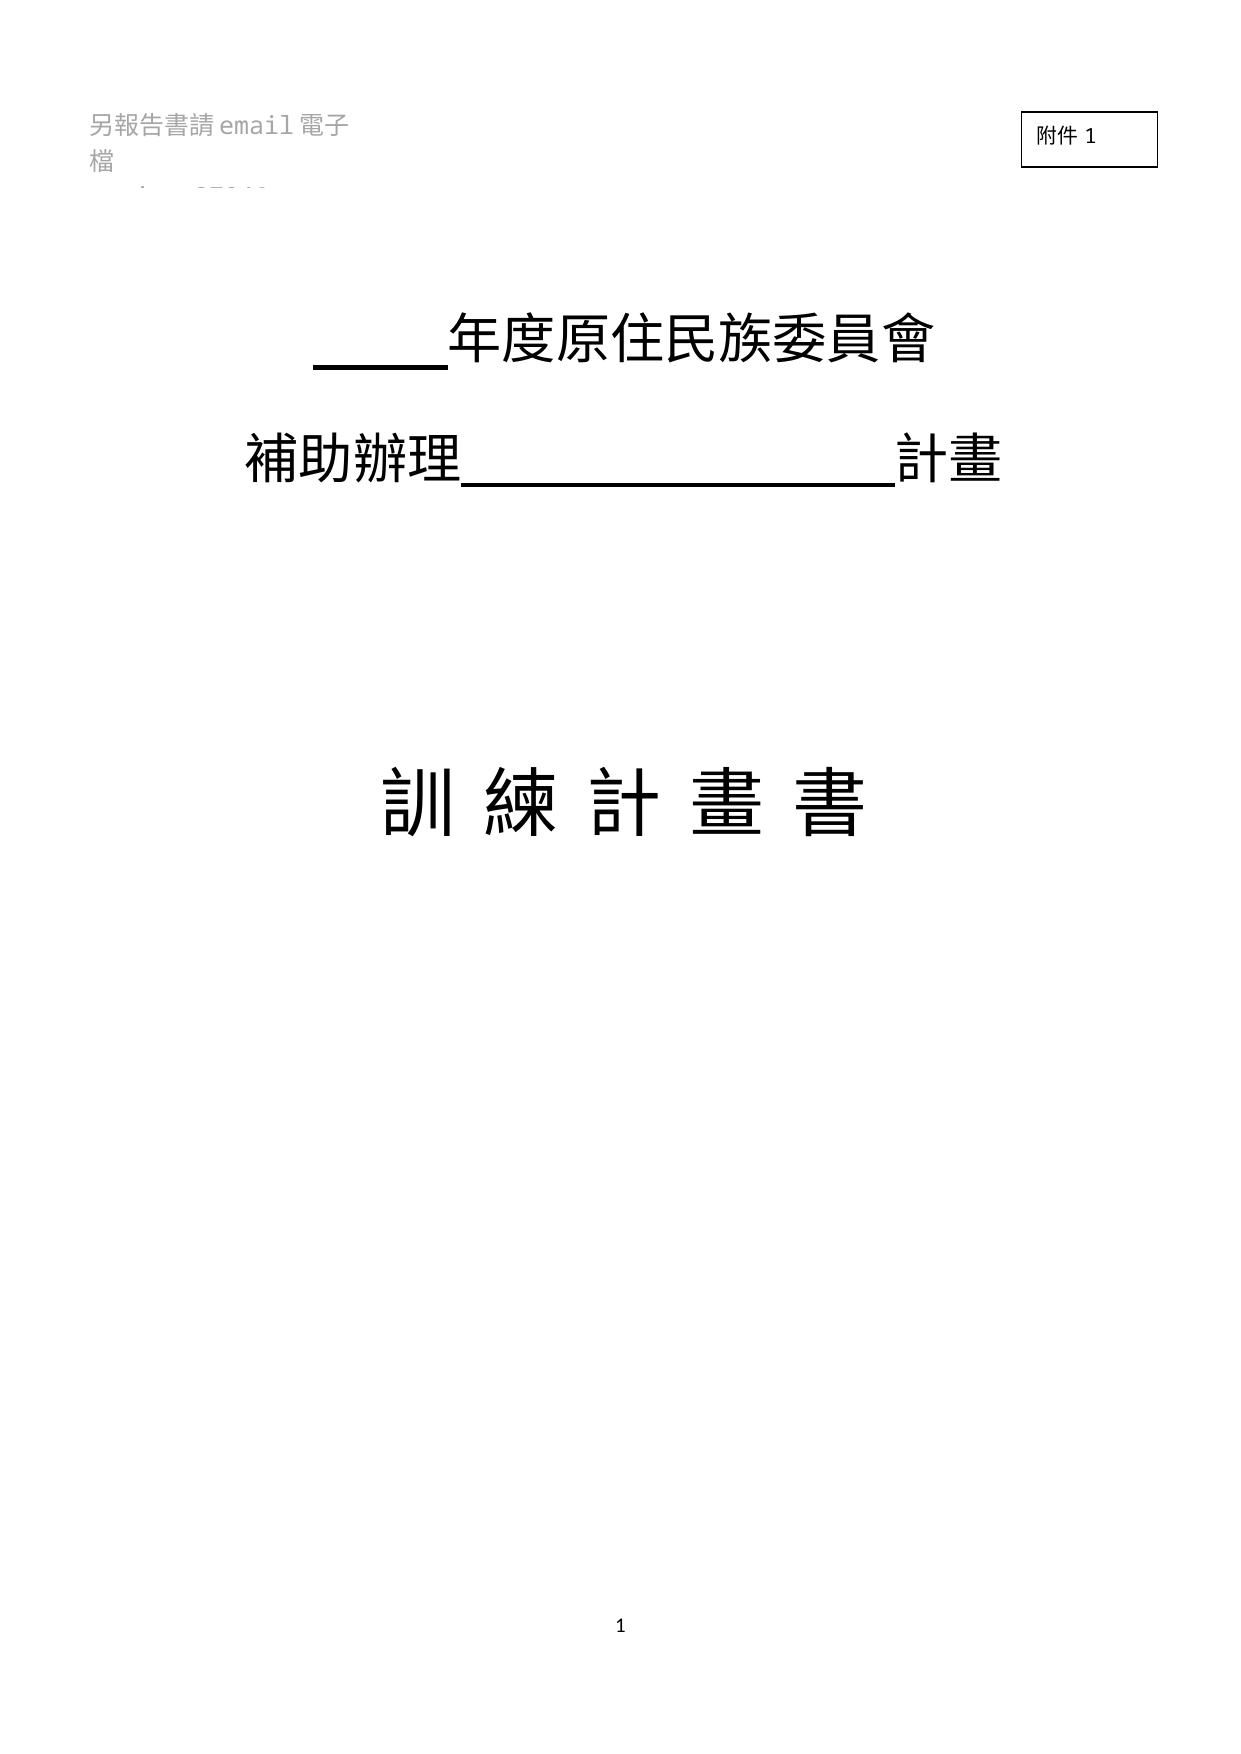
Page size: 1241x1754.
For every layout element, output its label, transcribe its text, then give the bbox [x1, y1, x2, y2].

text project9704@apc.gvo.tw [89, 178, 367, 188]
table_cell 訓練計畫書 [69, 548, 1178, 1027]
table_header 年度原住民族委員會 補助辦理 計畫 [69, 154, 1178, 547]
text 另報告書請email電子檔 [89, 106, 367, 178]
